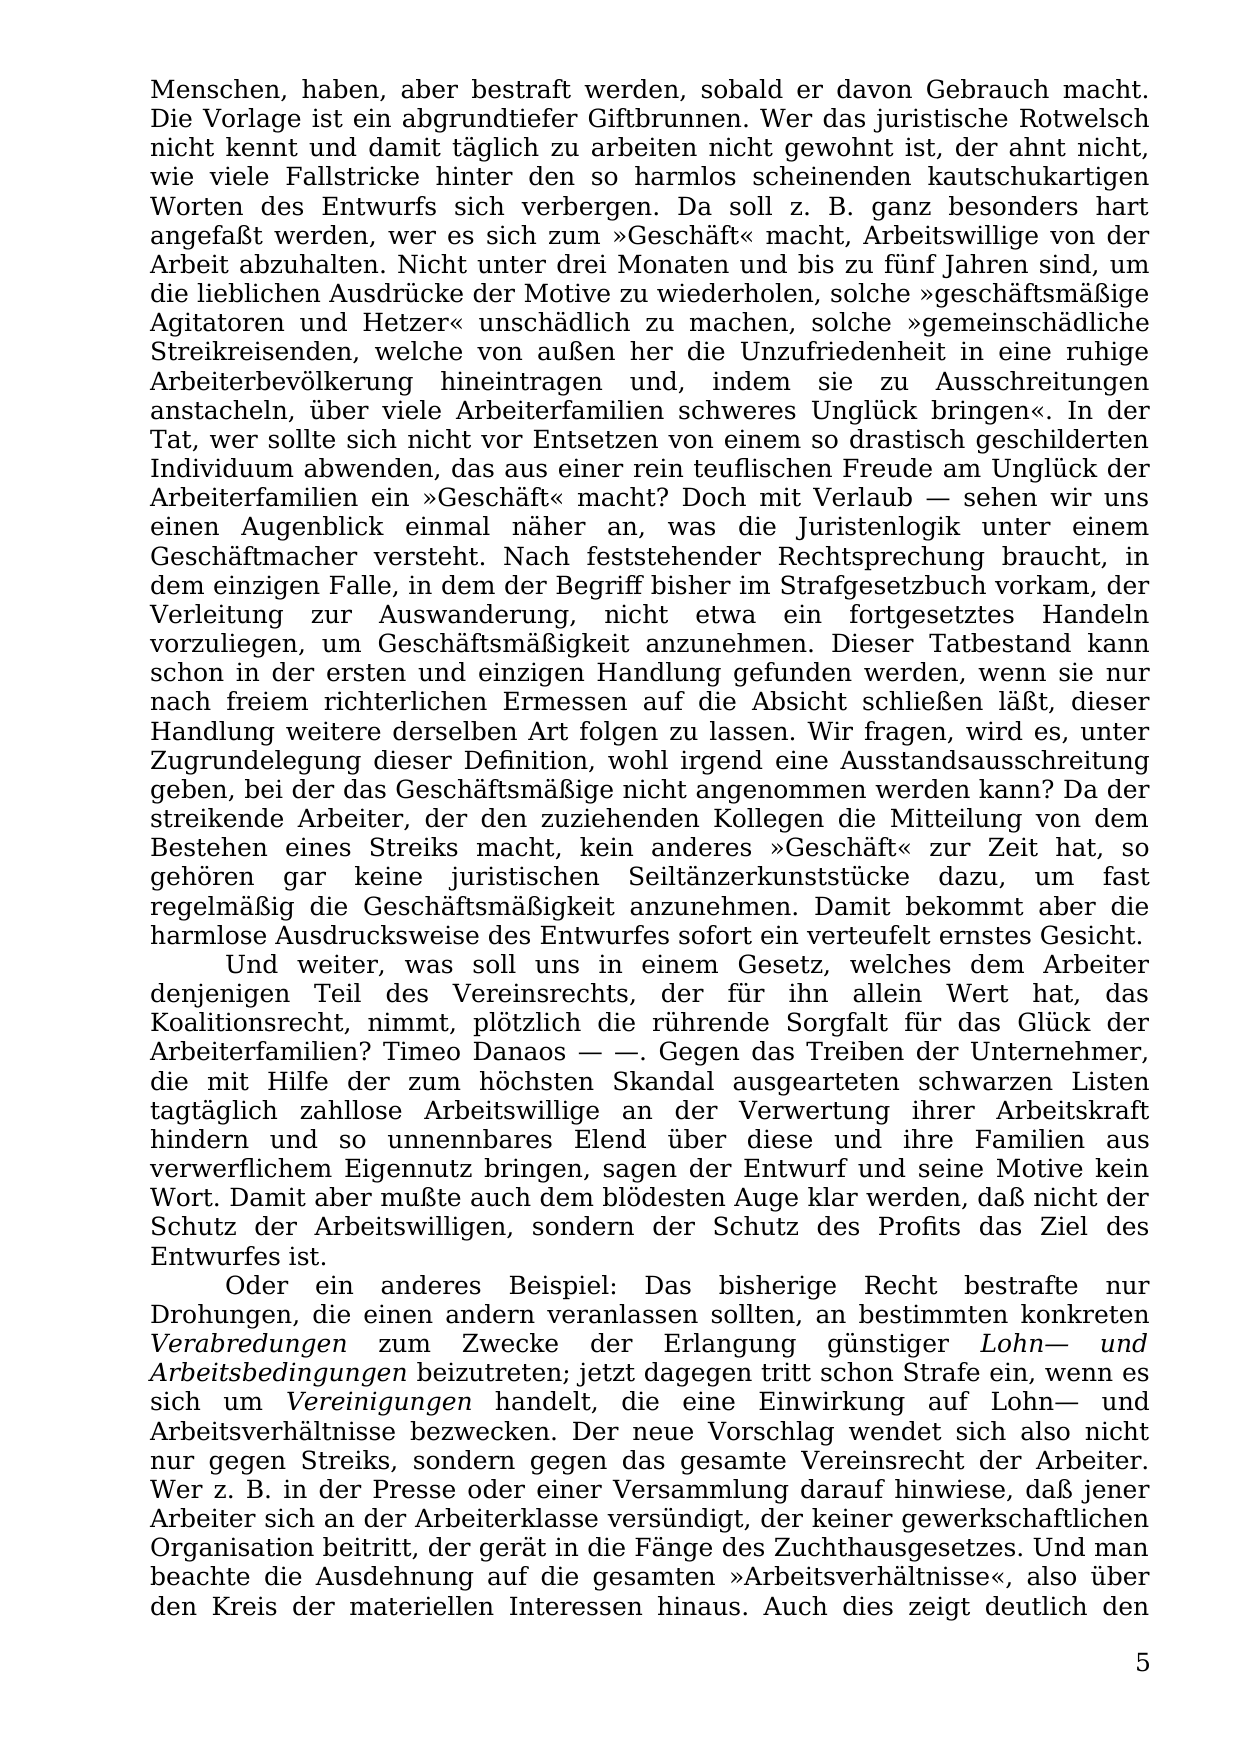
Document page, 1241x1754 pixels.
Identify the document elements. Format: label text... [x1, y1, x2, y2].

text Oder ein anderes Beispiel: Das bisherige Recht bestrafte nur Drohungen, die einen andern veranlassen sollten, an bestimmten konkreten Verabredungen zum Zwecke der Erlangung günstiger Lohn— und Arbeitsbedingungen beizutreten; jetzt dagegen tritt schon Strafe ein, wenn es sich um Vereinigungen handelt, die eine Einwirkung auf Lohn— und Arbeitsverhältnisse bezwecken. Der neue Vorschlag wendet sich also nicht nur gegen Streiks, sondern gegen das gesamte Vereinsrecht der Arbeiter. Wer z. B. in der Presse oder einer Versammlung darauf hinwiese, daß jener Arbeiter sich an der Arbeiterklasse versündigt, der keiner gewerkschaftlichen Organisation beitritt, der gerät in die Fänge des Zuchthausgesetzes. Und man beachte die Ausdehnung auf die gesamten »Arbeitsverhältnisse«, also über den Kreis der materiellen Interessen hinaus. Auch dies zeigt deutlich den [150, 1271, 1151, 1621]
text Und weiter, was soll uns in einem Gesetz, welches dem Arbeiter denjenigen Teil des Vereinsrechts, der für ihn allein Wert hat, das Koalitionsrecht, nimmt, plötzlich die rührende Sorgfalt für das Glück der Arbeiterfamilien? Timeo Danaos — —. Gegen das Treiben der Unternehmer, die mit Hilfe der zum höchsten Skandal ausgearteten schwarzen Listen tagtäglich zahllose Arbeitswillige an der Verwertung ihrer Arbeitskraft hindern und so unnennbares Elend über diese und ihre Familien aus verwerflichem Eigennutz bringen, sagen der Entwurf und seine Motive kein Wort. Damit aber mußte auch dem blödesten Auge klar werden, daß nicht der Schutz der Arbeitswilligen, sondern der Schutz des Profits das Ziel des Entwurfes ist. [150, 950, 1151, 1271]
text Menschen, haben, aber bestraft werden, sobald er davon Gebrauch macht. Die Vorlage ist ein abgrundtiefer Giftbrunnen. Wer das juristische Rotwelsch nicht kennt und damit täglich zu arbeiten nicht gewohnt ist, der ahnt nicht, wie viele Fallstricke hinter den so harmlos scheinenden kautschukartigen Worten des Entwurfs sich verbergen. Da soll z. B. ganz besonders hart angefaßt werden, wer es sich zum »Geschäft« macht, Arbeitswillige von der Arbeit abzuhalten. Nicht unter drei Monaten und bis zu fünf Jahren sind, um die lieblichen Ausdrücke der Motive zu wiederholen, solche »geschäftsmäßige Agitatoren und Hetzer« unschädlich zu machen, solche »gemeinschädliche Streikreisenden, welche von außen her die Unzufriedenheit in eine ruhige Arbeiterbevölkerung hineintragen und, indem sie zu Ausschreitungen anstacheln, über viele Arbeiterfamilien schweres Unglück bringen«. In der Tat, wer sollte sich nicht vor Entsetzen von einem so drastisch geschilderten Individuum abwenden, das aus einer rein teuflischen Freude am Unglück der Arbeiterfamilien ein »Geschäft« macht? Doch mit Verlaub — sehen wir uns einen Augenblick einmal näher an, was die Juristenlogik unter einem Geschäftmacher versteht. Nach feststehender Rechtsprechung braucht, in dem einzigen Falle, in dem der Begriff bisher im Strafgesetzbuch vorkam, der Verleitung zur Auswanderung, nicht etwa ein fortgesetztes Handeln vorzuliegen, um Geschäftsmäßigkeit anzunehmen. Dieser Tatbestand kann schon in der ersten und einzigen Handlung gefunden werden, wenn sie nur nach freiem richterlichen Ermessen auf die Absicht schließen läßt, dieser Handlung weitere derselben Art folgen zu lassen. Wir fragen, wird es, unter Zugrundelegung dieser Definition, wohl irgend eine Ausstandsausschreitung geben, bei der das Geschäftsmäßige nicht angenommen werden kann? Da der streikende Arbeiter, der den zuziehenden Kollegen die Mitteilung von dem Bestehen eines Streiks macht, kein anderes »Geschäft« zur Zeit hat, so gehören gar keine juristischen Seiltänzerkunststücke dazu, um fast regelmäßig die Geschäftsmäßigkeit anzunehmen. Damit bekommt aber die harmlose Ausdrucksweise des Entwurfes sofort ein verteufelt ernstes Gesicht. [150, 75, 1151, 950]
